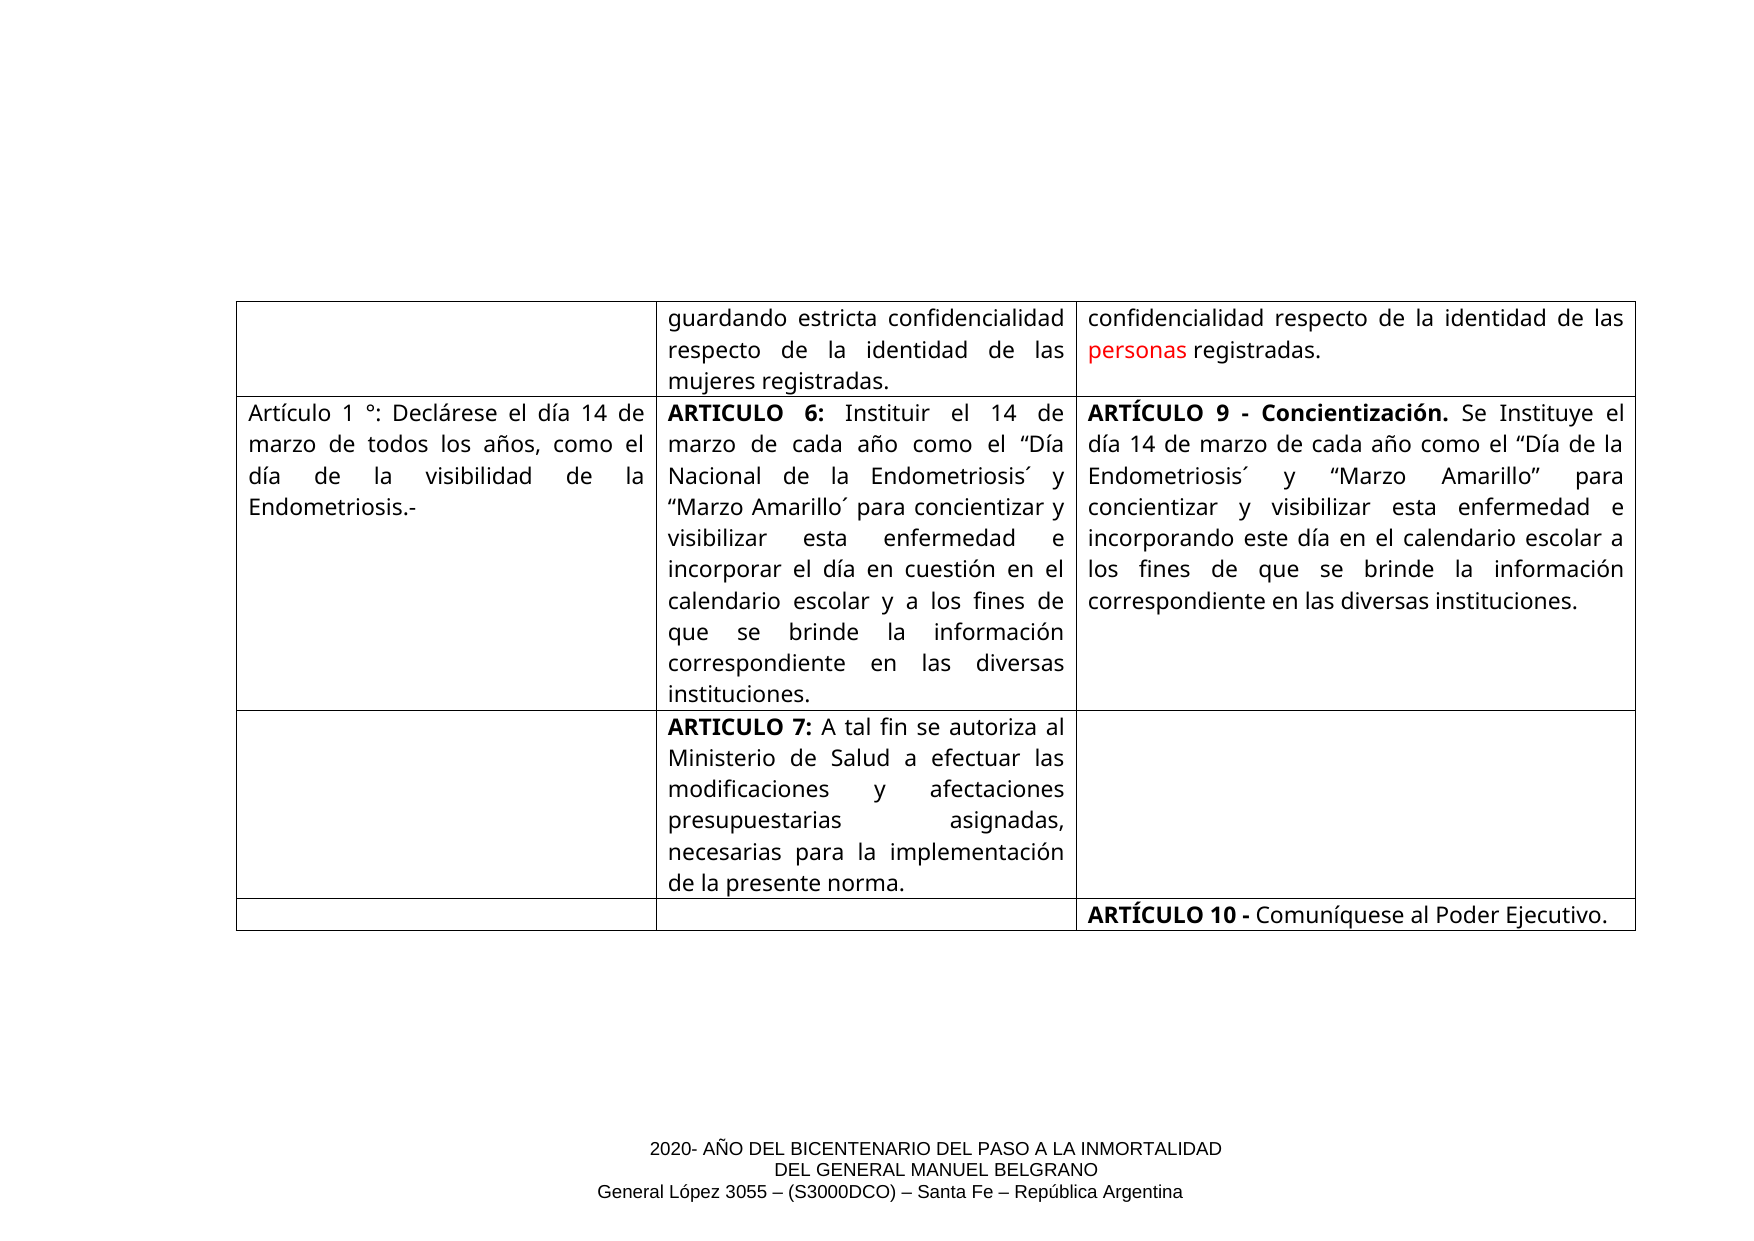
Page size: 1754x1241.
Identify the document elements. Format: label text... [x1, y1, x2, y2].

table_cell ARTICULO 6: Instituir el 14 de marzo de cada año como el “Día Nacional de la Endometriosis´ y “Marzo Amarillo´ para concientizar y visibilizar esta enfermedad e incorporar el día en cuestión en el calendario escolar y a los fines de que se brinde la información correspondiente en las diversas instituciones. [657, 397, 1076, 709]
table_cell ARTÍCULO 10 - Comuníquese al Poder Ejecutivo. [1077, 899, 1635, 930]
table_cell [237, 302, 656, 396]
table_cell [1077, 711, 1635, 898]
table_cell [237, 899, 656, 930]
table_cell [657, 899, 1076, 930]
table_cell ARTICULO 7: A tal fin se autoriza al Ministerio de Salud a efectuar las modificaciones y afectaciones presupuestarias asignadas, necesarias para la implementación de la presente norma. [657, 711, 1076, 898]
table_cell [237, 711, 656, 898]
picture [434, 59, 966, 181]
table_cell ARTÍCULO 9 - Concientización. Se Instituye el día 14 de marzo de cada año como el “Día de la Endometriosis´ y “Marzo Amarillo” para concientizar y visibilizar esta enfermedad e incorporando este día en el calendario escolar a los fines de que se brinde la información correspondiente en las diversas instituciones. [1077, 397, 1635, 709]
table_cell guardando estricta confidencialidad respecto de la identidad de las mujeres registradas. [657, 302, 1076, 396]
table_cell confidencialidad respecto de la identidad de las personas registradas. [1077, 302, 1635, 396]
table_cell Artículo 1 °: Declárese el día 14 de marzo de todos los años, como el día de la visibilidad de la Endometriosis.- [237, 397, 656, 709]
